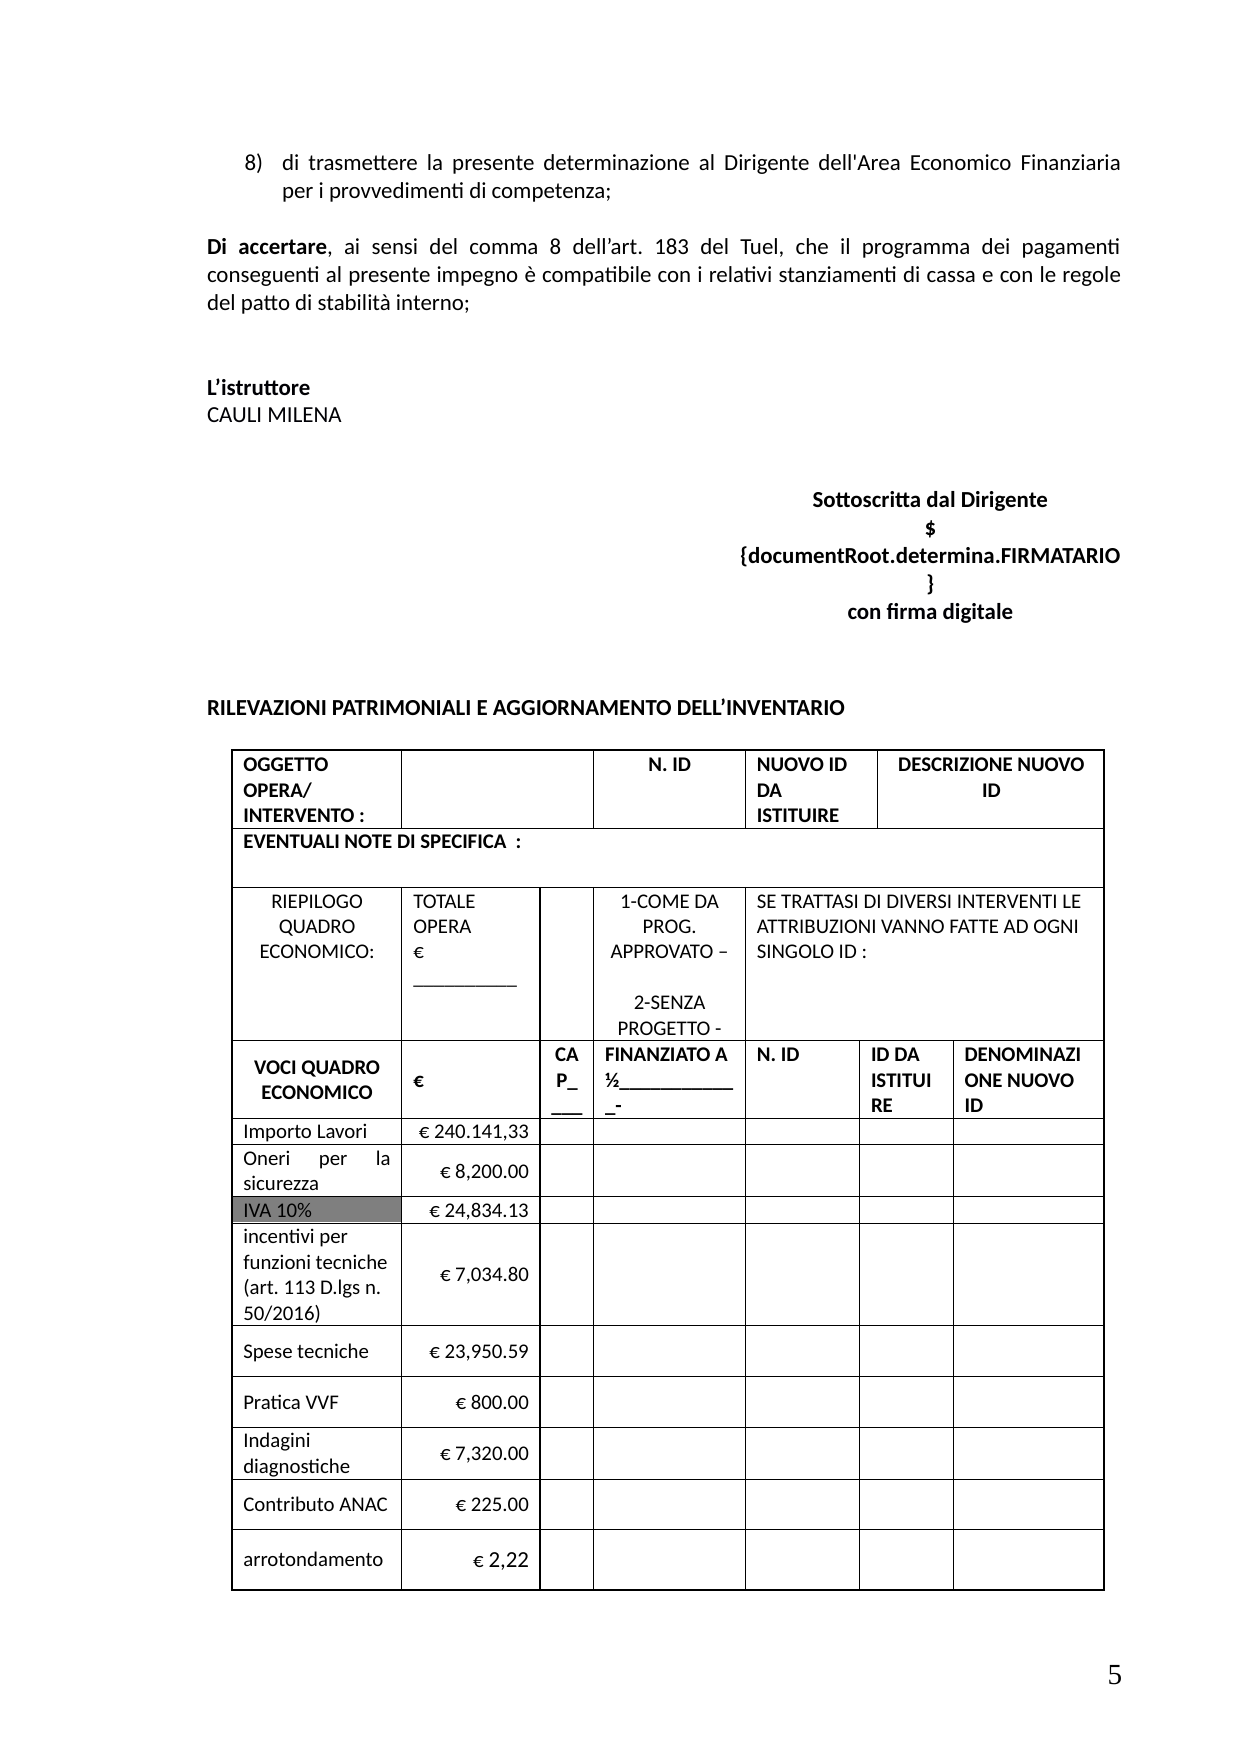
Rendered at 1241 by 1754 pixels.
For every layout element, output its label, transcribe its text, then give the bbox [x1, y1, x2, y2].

table_header OGGETTO OPERA/ INTERVENTO : [233, 751, 401, 828]
table_cell [954, 1224, 1103, 1325]
table_cell [954, 1197, 1103, 1222]
table_header NUOVO ID DA ISTITUIRE [746, 751, 877, 828]
table_cell [860, 1428, 953, 1478]
text L’istruttore [207, 373, 1122, 401]
table_cell [594, 1145, 745, 1196]
table_cell [541, 1119, 593, 1144]
table_cell [541, 1377, 593, 1427]
table_cell [954, 1530, 1103, 1588]
table_cell [594, 1326, 745, 1376]
table_cell N. ID [746, 1041, 859, 1118]
table_cell [954, 1377, 1103, 1427]
table_cell [860, 1530, 953, 1588]
table_cell incentivi per funzioni tecniche (art. 113 D.lgs n. 50/2016) [233, 1224, 401, 1325]
table_cell [954, 1428, 1103, 1478]
table_cell [541, 1197, 593, 1222]
table_cell ID DA ISTITUIRE [860, 1041, 953, 1118]
table_cell [746, 1197, 859, 1222]
table_cell RIEPILOGO QUADRO ECONOMICO: [233, 888, 401, 1040]
table_cell [541, 1530, 593, 1588]
table_cell [954, 1480, 1103, 1529]
table_cell [860, 1145, 953, 1196]
table_cell EVENTUALI NOTE DI SPECIFICA : [233, 829, 1103, 887]
text Di accertare, ai sensi del comma 8 dell’art. 183 del Tuel, che il programma dei pagamenti conseguenti al presente impegno è compatibile con i relativi stanziamenti di cassa e con le regole del patto di stabilità interno; [207, 232, 1122, 316]
table_cell [594, 1377, 745, 1427]
table_cell € 2,22 [402, 1530, 539, 1588]
table_cell [594, 1480, 745, 1529]
table_cell [746, 1224, 859, 1325]
text CAULI MILENA [207, 401, 1122, 429]
table_cell TOTALE OPERA € __________ [402, 888, 539, 1040]
table_cell [860, 1224, 953, 1325]
table_cell € 240.141,33 [402, 1119, 539, 1144]
table_cell € 8.200,00 [402, 1145, 539, 1196]
table_cell [746, 1326, 859, 1376]
text RILEVAZIONI PATRIMONIALI E AGGIORNAMENTO DELL’INVENTARIO [207, 693, 1122, 721]
table_cell FINANZIATO A ½____________- [594, 1041, 745, 1118]
text Sottoscritta dal Dirigente [738, 485, 1122, 513]
table_cell Oneri per la sicurezza [233, 1145, 401, 1196]
table_cell arrotondamento [233, 1530, 401, 1588]
list di trasmettere la presente determinazione al Dirigente dell'Area Economico Finanziaria per i provvedimenti di competenza; [244, 148, 1122, 204]
table_cell € 23.950,59 [402, 1326, 539, 1376]
table_cell [594, 1224, 745, 1325]
table_cell [541, 1326, 593, 1376]
table_cell [541, 1480, 593, 1529]
table_cell DENOMINAZIONE NUOVO ID [954, 1041, 1103, 1118]
table_cell Indagini diagnostiche [233, 1428, 401, 1478]
table_cell [860, 1197, 953, 1222]
table_cell CAP____ [541, 1041, 593, 1118]
table_cell [594, 1119, 745, 1144]
table_cell [860, 1326, 953, 1376]
text ${documentRoot.determina.FIRMATARIO} [738, 513, 1122, 597]
table_cell € 225,00 [402, 1480, 539, 1529]
table_cell [860, 1119, 953, 1144]
table_cell [594, 1197, 745, 1222]
table_cell Contributo ANAC [233, 1480, 401, 1529]
table_cell € 24.834,13 [402, 1197, 539, 1222]
table_cell [746, 1119, 859, 1144]
table_cell [746, 1145, 859, 1196]
table_cell € [402, 1041, 539, 1118]
table_cell [541, 1224, 593, 1325]
table_cell [594, 1530, 745, 1588]
table_cell Pratica VVF [233, 1377, 401, 1427]
table_cell [954, 1145, 1103, 1196]
table_cell € 800,00 [402, 1377, 539, 1427]
table_cell [746, 1377, 859, 1427]
table_header DESCRIZIONE NUOVO ID [878, 751, 1103, 828]
table_cell Importo Lavori [233, 1119, 401, 1144]
table_cell [860, 1377, 953, 1427]
table_cell [746, 1480, 859, 1529]
table_header [402, 751, 593, 828]
table_cell [541, 1145, 593, 1196]
table_cell [594, 1428, 745, 1478]
table_cell [860, 1480, 953, 1529]
table_cell € 7.034,80 [402, 1224, 539, 1325]
table_cell SE TRATTASI DI DIVERSI INTERVENTI LE ATTRIBUZIONI VANNO FATTE AD OGNI SINGOLO ID : [746, 888, 1103, 1040]
text con firma digitale [738, 597, 1122, 625]
table_cell [746, 1530, 859, 1588]
table_cell VOCI QUADRO ECONOMICO [233, 1041, 401, 1118]
table_cell IVA 10% [233, 1197, 401, 1222]
table_cell [541, 888, 593, 1040]
table_cell [954, 1326, 1103, 1376]
table_cell [541, 1428, 593, 1478]
table_cell [746, 1428, 859, 1478]
table_cell € 7.320,00 [402, 1428, 539, 1478]
table_cell 1-COME DA PROG. APPROVATO – 2-SENZA PROGETTO - [594, 888, 745, 1040]
table_cell Spese tecniche [233, 1326, 401, 1376]
table_header N. ID [594, 751, 745, 828]
table_cell [954, 1119, 1103, 1144]
